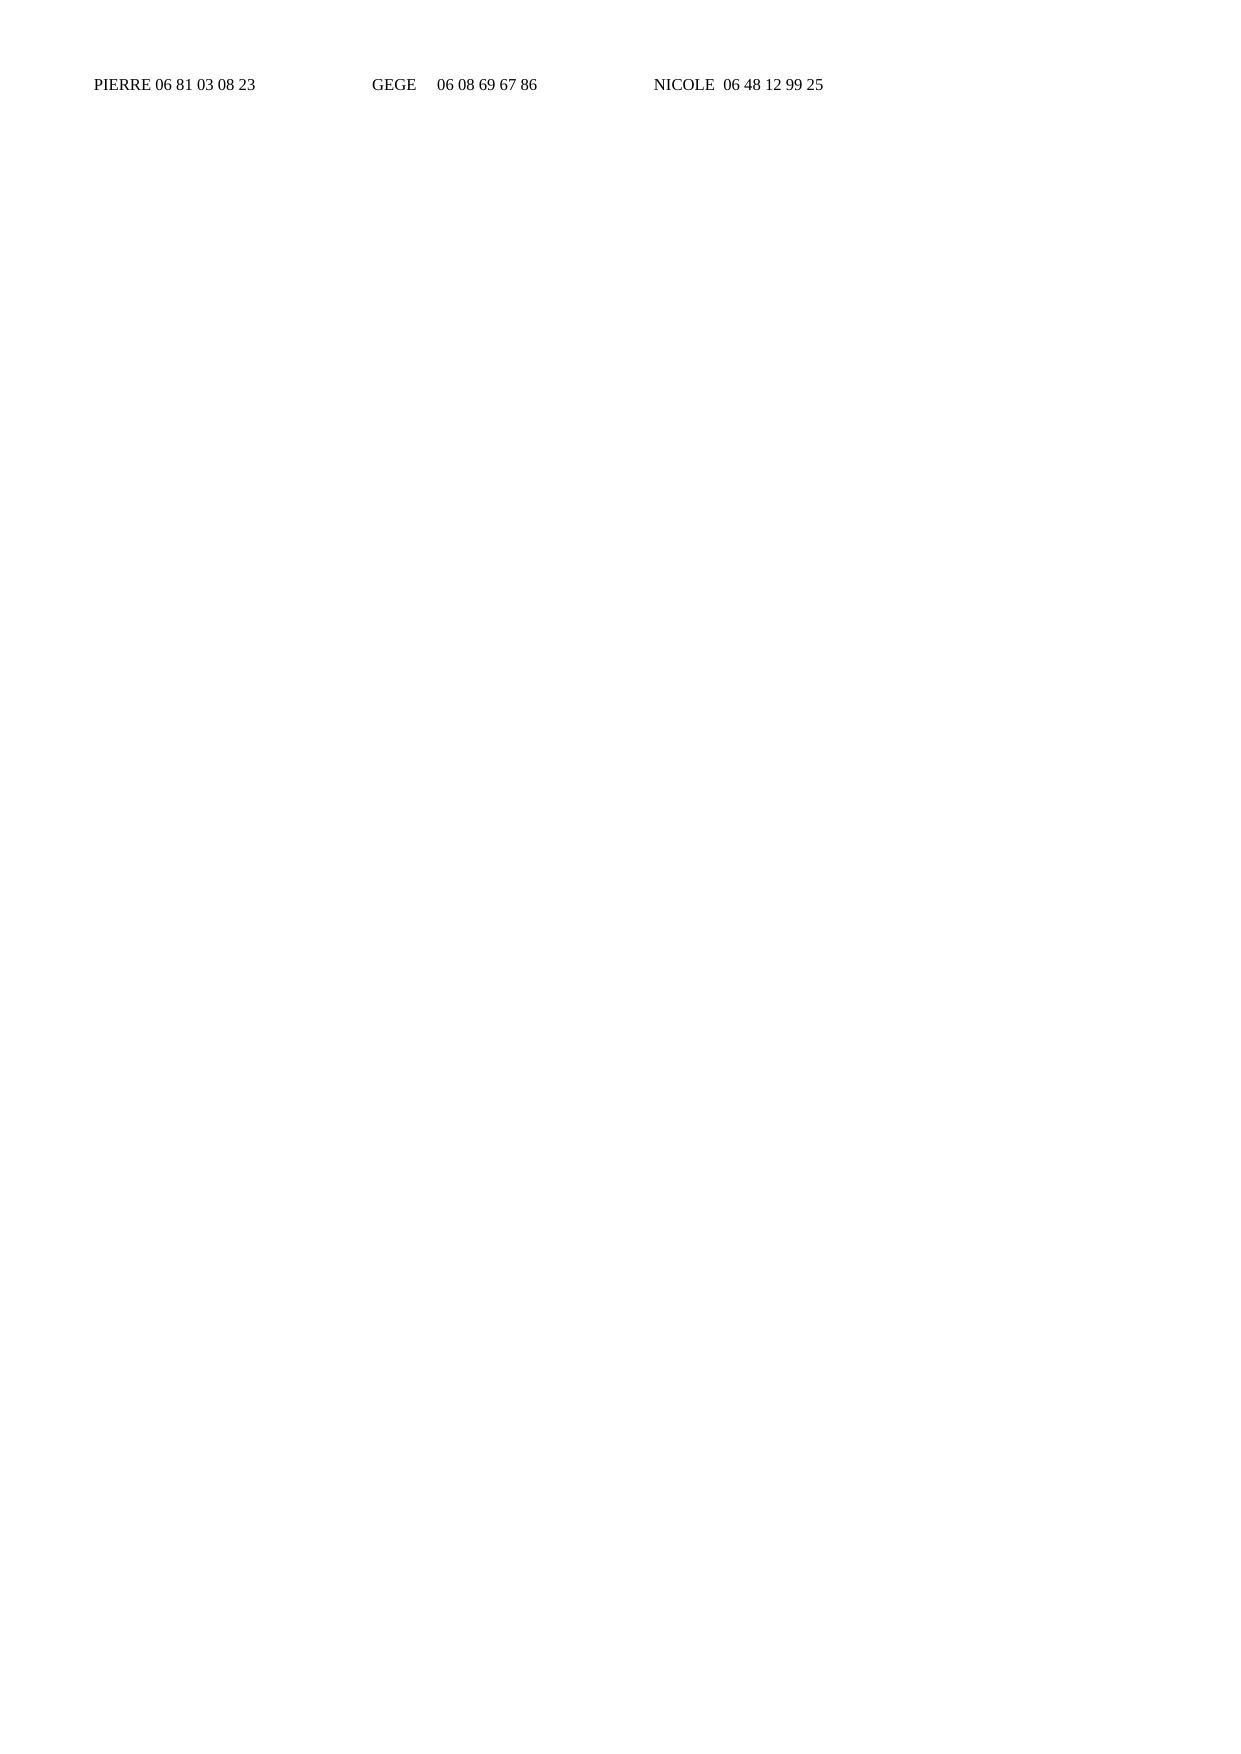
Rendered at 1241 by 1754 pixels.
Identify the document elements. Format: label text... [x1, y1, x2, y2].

text PIERRE 06 81 03 08 23 GEGE 06 08 69 67 86 NICOLE 06 48 12 99 25 [94, 75, 1115, 94]
